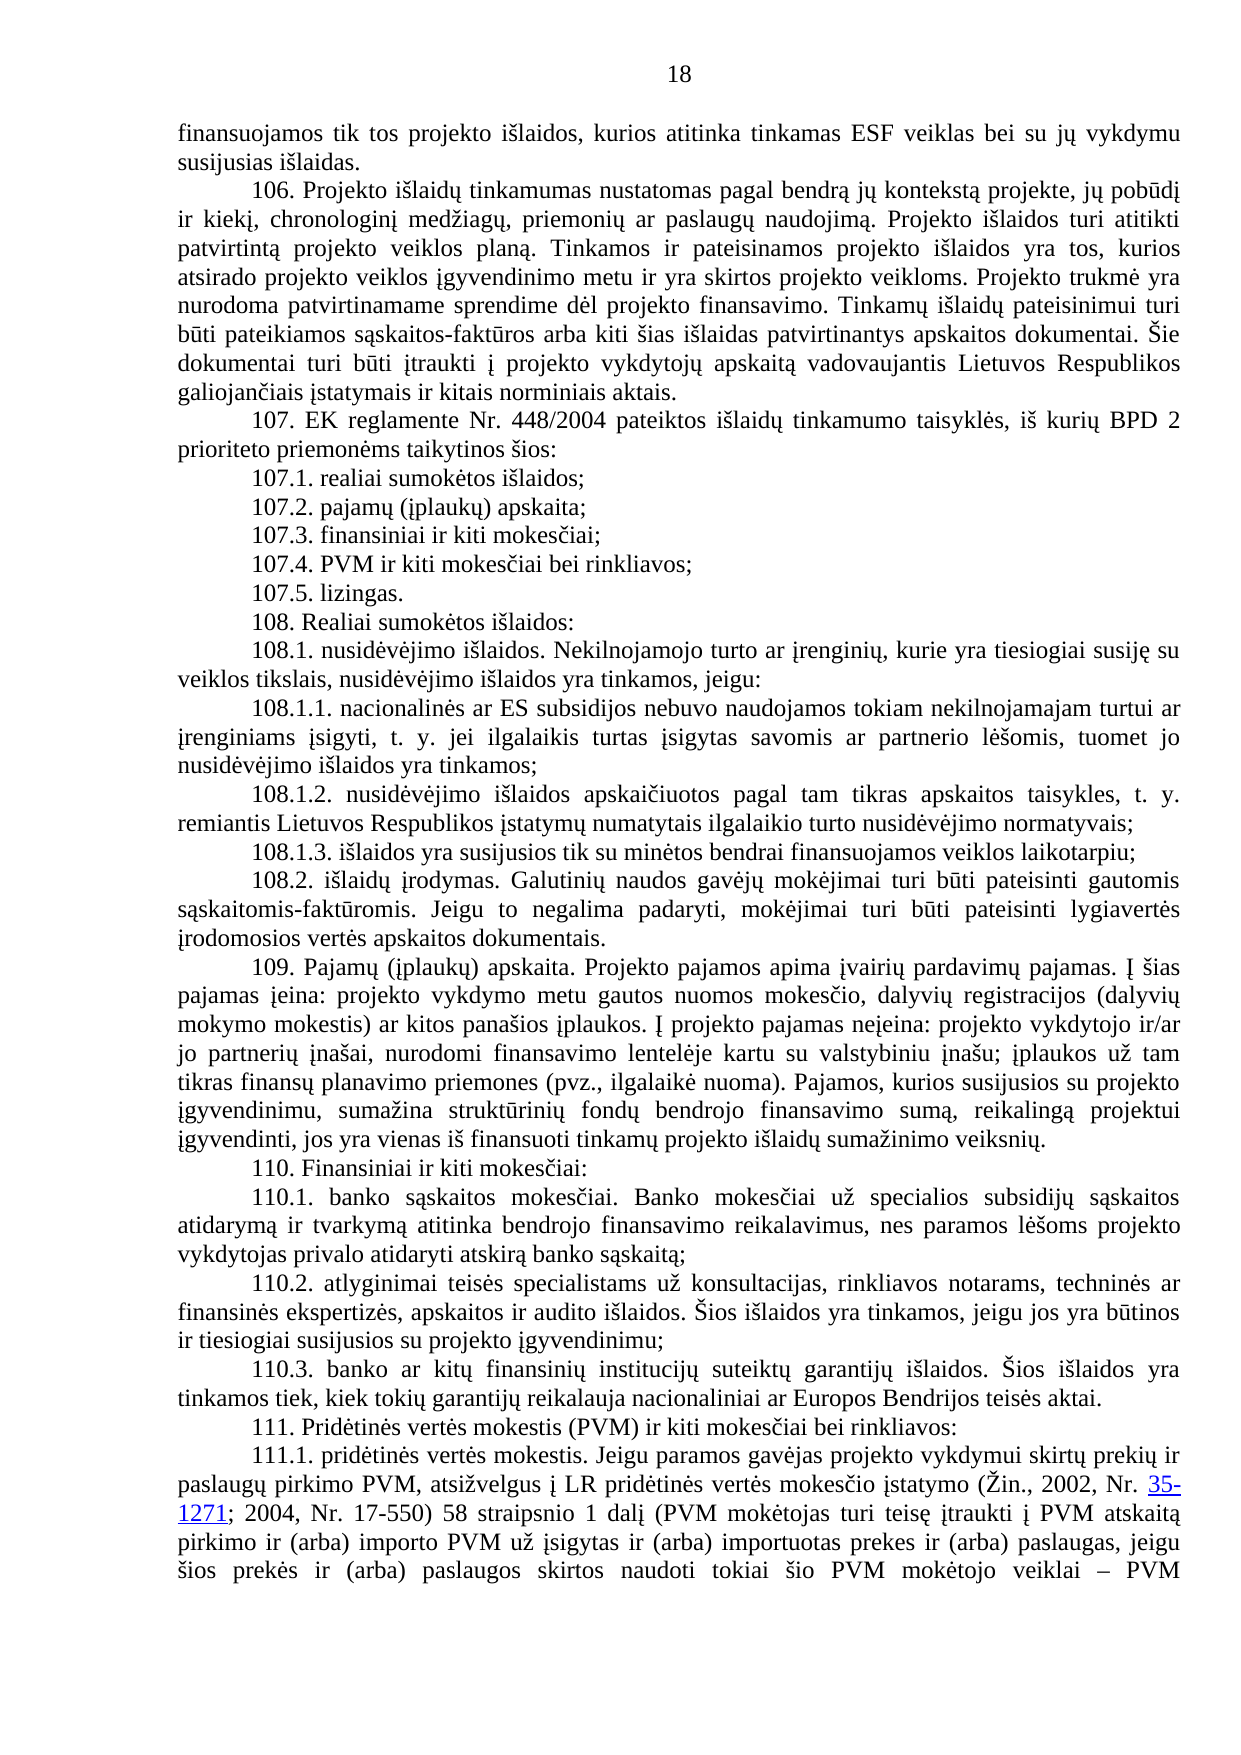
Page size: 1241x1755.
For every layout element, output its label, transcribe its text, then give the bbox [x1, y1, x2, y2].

text 106. Projekto išlaidų tinkamumas nustatomas pagal bendrą jų kontekstą projekte, jų pobūdį ir kiekį, chronologinį medžiagų, priemonių ar paslaugų naudojimą. Projekto išlaidos turi atitikti patvirtintą projekto veiklos planą. Tinkamos ir pateisinamos projekto išlaidos yra tos, kurios atsirado projekto veiklos įgyvendinimo metu ir yra skirtos projekto veikloms. Projekto trukmė yra nurodoma patvirtinamame sprendime dėl projekto finansavimo. Tinkamų išlaidų pateisinimui turi būti pateikiamos sąskaitos-faktūros arba kiti šias išlaidas patvirtinantys apskaitos dokumentai. Šie dokumentai turi būti įtraukti į projekto vykdytojų apskaitą vadovaujantis Lietuvos Respublikos galiojančiais įstatymais ir kitais norminiais aktais. [177, 176, 1181, 406]
text 111. Pridėtinės vertės mokestis (PVM) ir kiti mokesčiai bei rinkliavos: [177, 1412, 1181, 1441]
text 107.2. pajamų (įplaukų) apskaita; [177, 492, 1181, 521]
text 107. EK reglamente Nr. 448/2004 pateiktos išlaidų tinkamumo taisyklės, iš kurių BPD 2 prioriteto priemonėms taikytinos šios: [177, 406, 1181, 463]
text 107.1. realiai sumokėtos išlaidos; [177, 463, 1181, 492]
text 111.1. pridėtinės vertės mokestis. Jeigu paramos gavėjas projekto vykdymui skirtų prekių ir paslaugų pirkimo PVM, atsižvelgus į LR pridėtinės vertės mokesčio įstatymo (Žin., 2002, Nr. 35-1271; 2004, Nr. 17-550) 58 straipsnio 1 dalį (PVM mokėtojas turi teisę įtraukti į PVM atskaitą pirkimo ir (arba) importo PVM už įsigytas ir (arba) importuotas prekes ir (arba) paslaugas, jeigu šios prekės ir (arba) paslaugos skirtos naudoti tokiai šio PVM mokėtojo veiklai – PVM [177, 1441, 1181, 1584]
text 107.3. finansiniai ir kiti mokesčiai; [177, 521, 1181, 549]
text 108.2. išlaidų įrodymas. Galutinių naudos gavėjų mokėjimai turi būti pateisinti gautomis sąskaitomis-faktūromis. Jeigu to negalima padaryti, mokėjimai turi būti pateisinti lygiavertės įrodomosios vertės apskaitos dokumentais. [177, 866, 1181, 952]
text 109. Pajamų (įplaukų) apskaita. Projekto pajamos apima įvairių pardavimų pajamas. Į šias pajamas įeina: projekto vykdymo metu gautos nuomos mokesčio, dalyvių registracijos (dalyvių mokymo mokestis) ar kitos panašios įplaukos. Į projekto pajamas neįeina: projekto vykdytojo ir/ar jo partnerių įnašai, nurodomi finansavimo lentelėje kartu su valstybiniu įnašu; įplaukos už tam tikras finansų planavimo priemones (pvz., ilgalaikė nuoma). Pajamos, kurios susijusios su projekto įgyvendinimu, sumažina struktūrinių fondų bendrojo finansavimo sumą, reikalingą projektui įgyvendinti, jos yra vienas iš finansuoti tinkamų projekto išlaidų sumažinimo veiksnių. [177, 952, 1181, 1153]
text 108.1.2. nusidėvėjimo išlaidos apskaičiuotos pagal tam tikras apskaitos taisykles, t. y. remiantis Lietuvos Respublikos įstatymų numatytais ilgalaikio turto nusidėvėjimo normatyvais; [177, 779, 1181, 837]
text 108. Realiai sumokėtos išlaidos: [177, 607, 1181, 636]
text 110.1. banko sąskaitos mokesčiai. Banko mokesčiai už specialios subsidijų sąskaitos atidarymą ir tvarkymą atitinka bendrojo finansavimo reikalavimus, nes paramos lėšoms projekto vykdytojas privalo atidaryti atskirą banko sąskaitą; [177, 1182, 1181, 1268]
text 107.4. PVM ir kiti mokesčiai bei rinkliavos; [177, 549, 1181, 578]
text 110. Finansiniai ir kiti mokesčiai: [177, 1153, 1181, 1182]
text 107.5. lizingas. [177, 578, 1181, 607]
text 110.3. banko ar kitų finansinių institucijų suteiktų garantijų išlaidos. Šios išlaidos yra tinkamos tiek, kiek tokių garantijų reikalauja nacionaliniai ar Europos Bendrijos teisės aktai. [177, 1354, 1181, 1412]
text 110.2. atlyginimai teisės specialistams už konsultacijas, rinkliavos notarams, techninės ar finansinės ekspertizės, apskaitos ir audito išlaidos. Šios išlaidos yra tinkamos, jeigu jos yra būtinos ir tiesiogiai susijusios su projekto įgyvendinimu; [177, 1268, 1181, 1354]
text 108.1.1. nacionalinės ar ES subsidijos nebuvo naudojamos tokiam nekilnojamajam turtui ar įrenginiams įsigyti, t. y. jei ilgalaikis turtas įsigytas savomis ar partnerio lėšomis, tuomet jo nusidėvėjimo išlaidos yra tinkamos; [177, 693, 1181, 779]
text 108.1. nusidėvėjimo išlaidos. Nekilnojamojo turto ar įrenginių, kurie yra tiesiogiai susiję su veiklos tikslais, nusidėvėjimo išlaidos yra tinkamos, jeigu: [177, 636, 1181, 693]
text 108.1.3. išlaidos yra susijusios tik su minėtos bendrai finansuojamos veiklos laikotarpiu; [177, 837, 1181, 866]
text finansuojamos tik tos projekto išlaidos, kurios atitinka tinkamas ESF veiklas bei su jų vykdymu susijusias išlaidas. [177, 118, 1181, 176]
